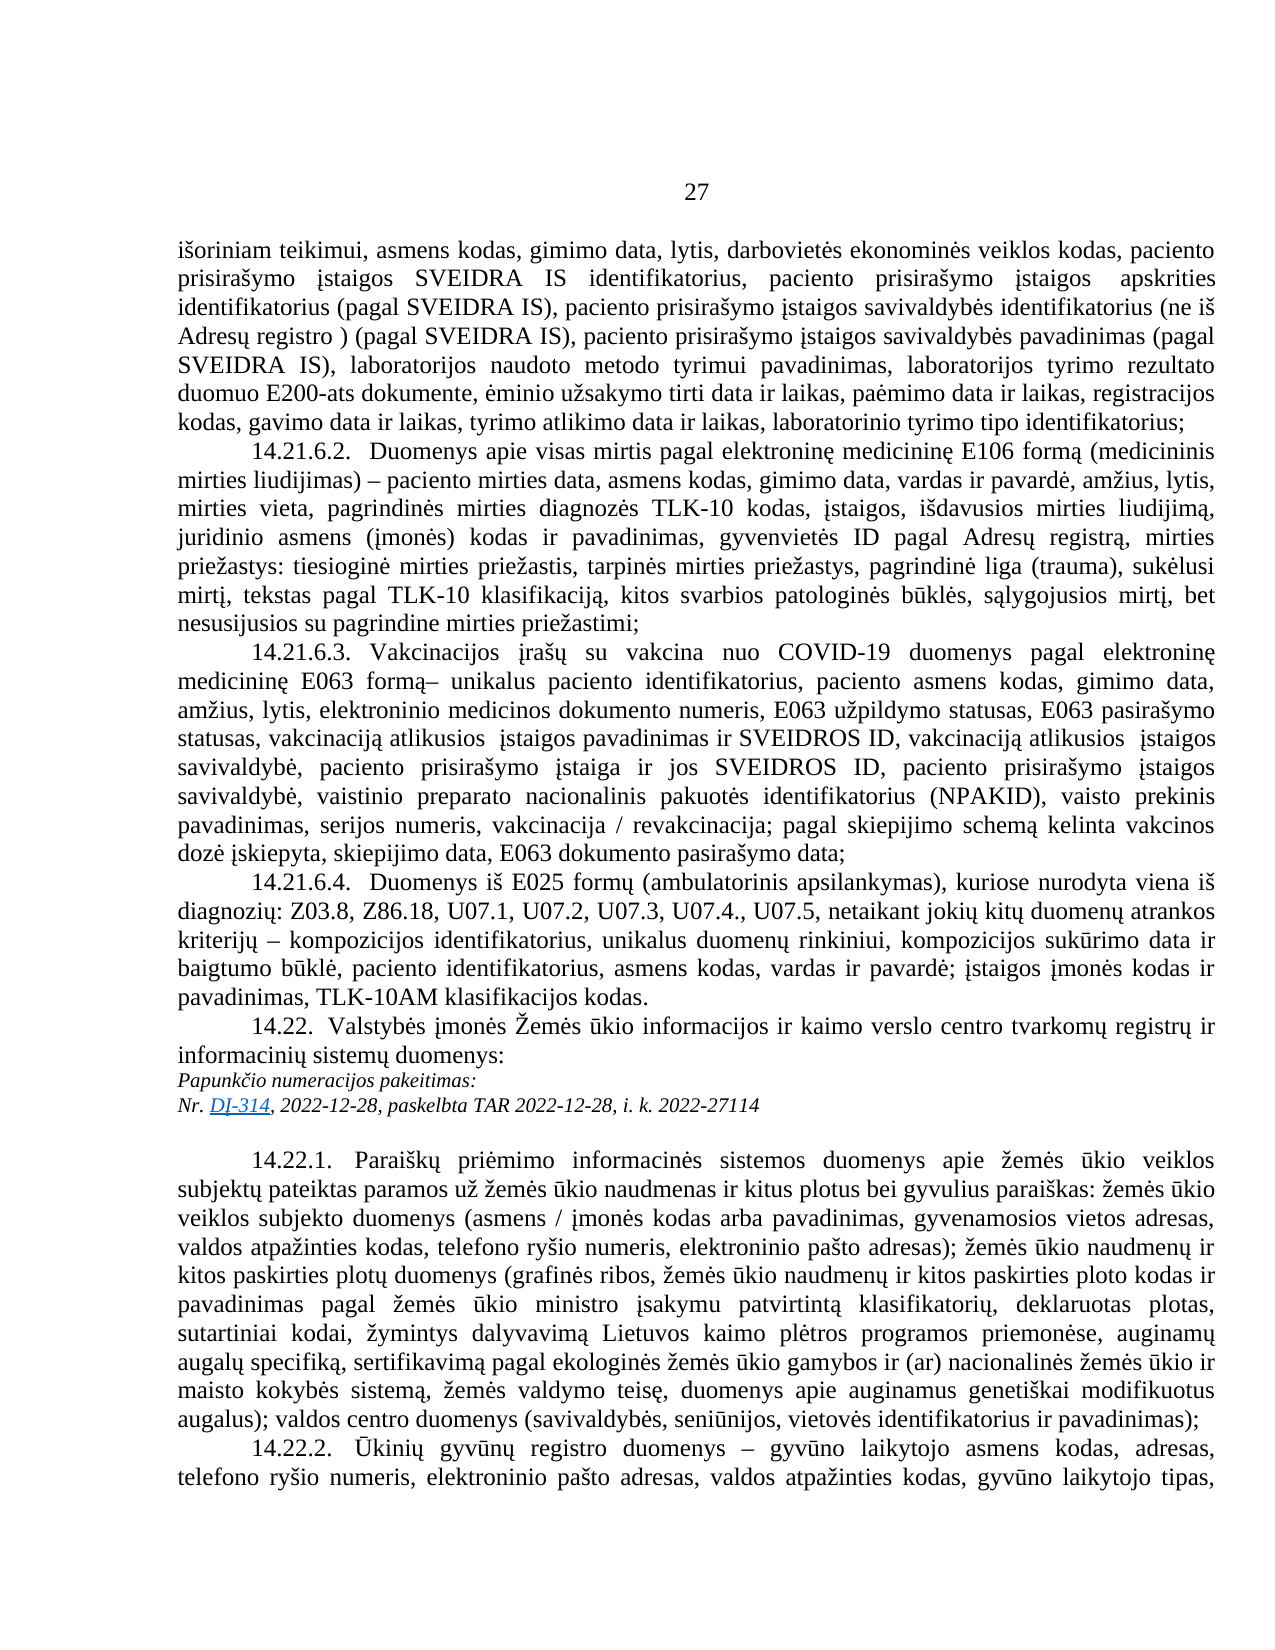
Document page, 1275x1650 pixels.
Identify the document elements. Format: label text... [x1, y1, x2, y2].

text 14.22.2. Ūkinių gyvūnų registro duomenys – gyvūno laikytojo asmens kodas, adresas, telefono ryšio numeris, elektroninio pašto adresas, valdos atpažinties kodas, gyvūno laikytojo tipas, [177, 1433, 1216, 1490]
text išoriniam teikimui, asmens kodas, gimimo data, lytis, darbovietės ekonominės veiklos kodas, paciento prisirašymo įstaigos SVEIDRA IS identifikatorius, paciento prisirašymo įstaigos apskrities identifikatorius (pagal SVEIDRA IS), paciento prisirašymo įstaigos savivaldybės identifikatorius (ne iš Adresų registro ) (pagal SVEIDRA IS), paciento prisirašymo įstaigos savivaldybės pavadinimas (pagal SVEIDRA IS), laboratorijos naudoto metodo tyrimui pavadinimas, laboratorijos tyrimo rezultato duomuo E200-ats dokumente, ėminio užsakymo tirti data ir laikas, paėmimo data ir laikas, registracijos kodas, gavimo data ir laikas, tyrimo atlikimo data ir laikas, laboratorinio tyrimo tipo identifikatorius; [177, 235, 1216, 436]
text Papunkčio numeracijos pakeitimas: [177, 1068, 1216, 1092]
text 14.22.1. Paraiškų priėmimo informacinės sistemos duomenys apie žemės ūkio veiklos subjektų pateiktas paramos už žemės ūkio naudmenas ir kitus plotus bei gyvulius paraiškas: žemės ūkio veiklos subjekto duomenys (asmens / įmonės kodas arba pavadinimas, gyvenamosios vietos adresas, valdos atpažinties kodas, telefono ryšio numeris, elektroninio pašto adresas); žemės ūkio naudmenų ir kitos paskirties plotų duomenys (grafinės ribos, žemės ūkio naudmenų ir kitos paskirties ploto kodas ir pavadinimas pagal žemės ūkio ministro įsakymu patvirtintą klasifikatorių, deklaruotas plotas, sutartiniai kodai, žymintys dalyvavimą Lietuvos kaimo plėtros programos priemonėse, auginamų augalų specifiką, sertifikavimą pagal ekologinės žemės ūkio gamybos ir (ar) nacionalinės žemės ūkio ir maisto kokybės sistemą, žemės valdymo teisę, duomenys apie auginamus genetiškai modifikuotus augalus); valdos centro duomenys (savivaldybės, seniūnijos, vietovės identifikatorius ir pavadinimas); [177, 1145, 1216, 1433]
text 14.21.6.2. Duomenys apie visas mirtis pagal elektroninę medicininę E106 formą (medicininis mirties liudijimas) – paciento mirties data, asmens kodas, gimimo data, vardas ir pavardė, amžius, lytis, mirties vieta, pagrindinės mirties diagnozės TLK-10 kodas, įstaigos, išdavusios mirties liudijimą, juridinio asmens (įmonės) kodas ir pavadinimas, gyvenvietės ID pagal Adresų registrą, mirties priežastys: tiesioginė mirties priežastis, tarpinės mirties priežastys, pagrindinė liga (trauma), sukėlusi mirtį, tekstas pagal TLK-10 klasifikaciją, kitos svarbios patologinės būklės, sąlygojusios mirtį, bet nesusijusios su pagrindine mirties priežastimi; [177, 436, 1216, 637]
text 14.22. Valstybės įmonės Žemės ūkio informacijos ir kaimo verslo centro tvarkomų registrų ir informacinių sistemų duomenys: [177, 1011, 1216, 1068]
text 14.21.6.4. Duomenys iš E025 formų (ambulatorinis apsilankymas), kuriose nurodyta viena iš diagnozių: Z03.8, Z86.18, U07.1, U07.2, U07.3, U07.4., U07.5, netaikant jokių kitų duomenų atrankos kriterijų – kompozicijos identifikatorius, unikalus duomenų rinkiniui, kompozicijos sukūrimo data ir baigtumo būklė, paciento identifikatorius, asmens kodas, vardas ir pavardė; įstaigos įmonės kodas ir pavadinimas, TLK-10AM klasifikacijos kodas. [177, 867, 1216, 1011]
text 14.21.6.3. Vakcinacijos įrašų su vakcina nuo COVID-19 duomenys pagal elektroninę medicininę E063 formą– unikalus paciento identifikatorius, paciento asmens kodas, gimimo data, amžius, lytis, elektroninio medicinos dokumento numeris, E063 užpildymo statusas, E063 pasirašymo statusas, vakcinaciją atlikusios įstaigos pavadinimas ir SVEIDROS ID, vakcinaciją atlikusios įstaigos savivaldybė, paciento prisirašymo įstaiga ir jos SVEIDROS ID, paciento prisirašymo įstaigos savivaldybė, vaistinio preparato nacionalinis pakuotės identifikatorius (NPAKID), vaisto prekinis pavadinimas, serijos numeris, vakcinacija / revakcinacija; pagal skiepijimo schemą kelinta vakcinos dozė įskiepyta, skiepijimo data, E063 dokumento pasirašymo data; [177, 637, 1216, 867]
text Nr. DĮ-314, 2022-12-28, paskelbta TAR 2022-12-28, i. k. 2022-27114 [177, 1092, 1216, 1117]
